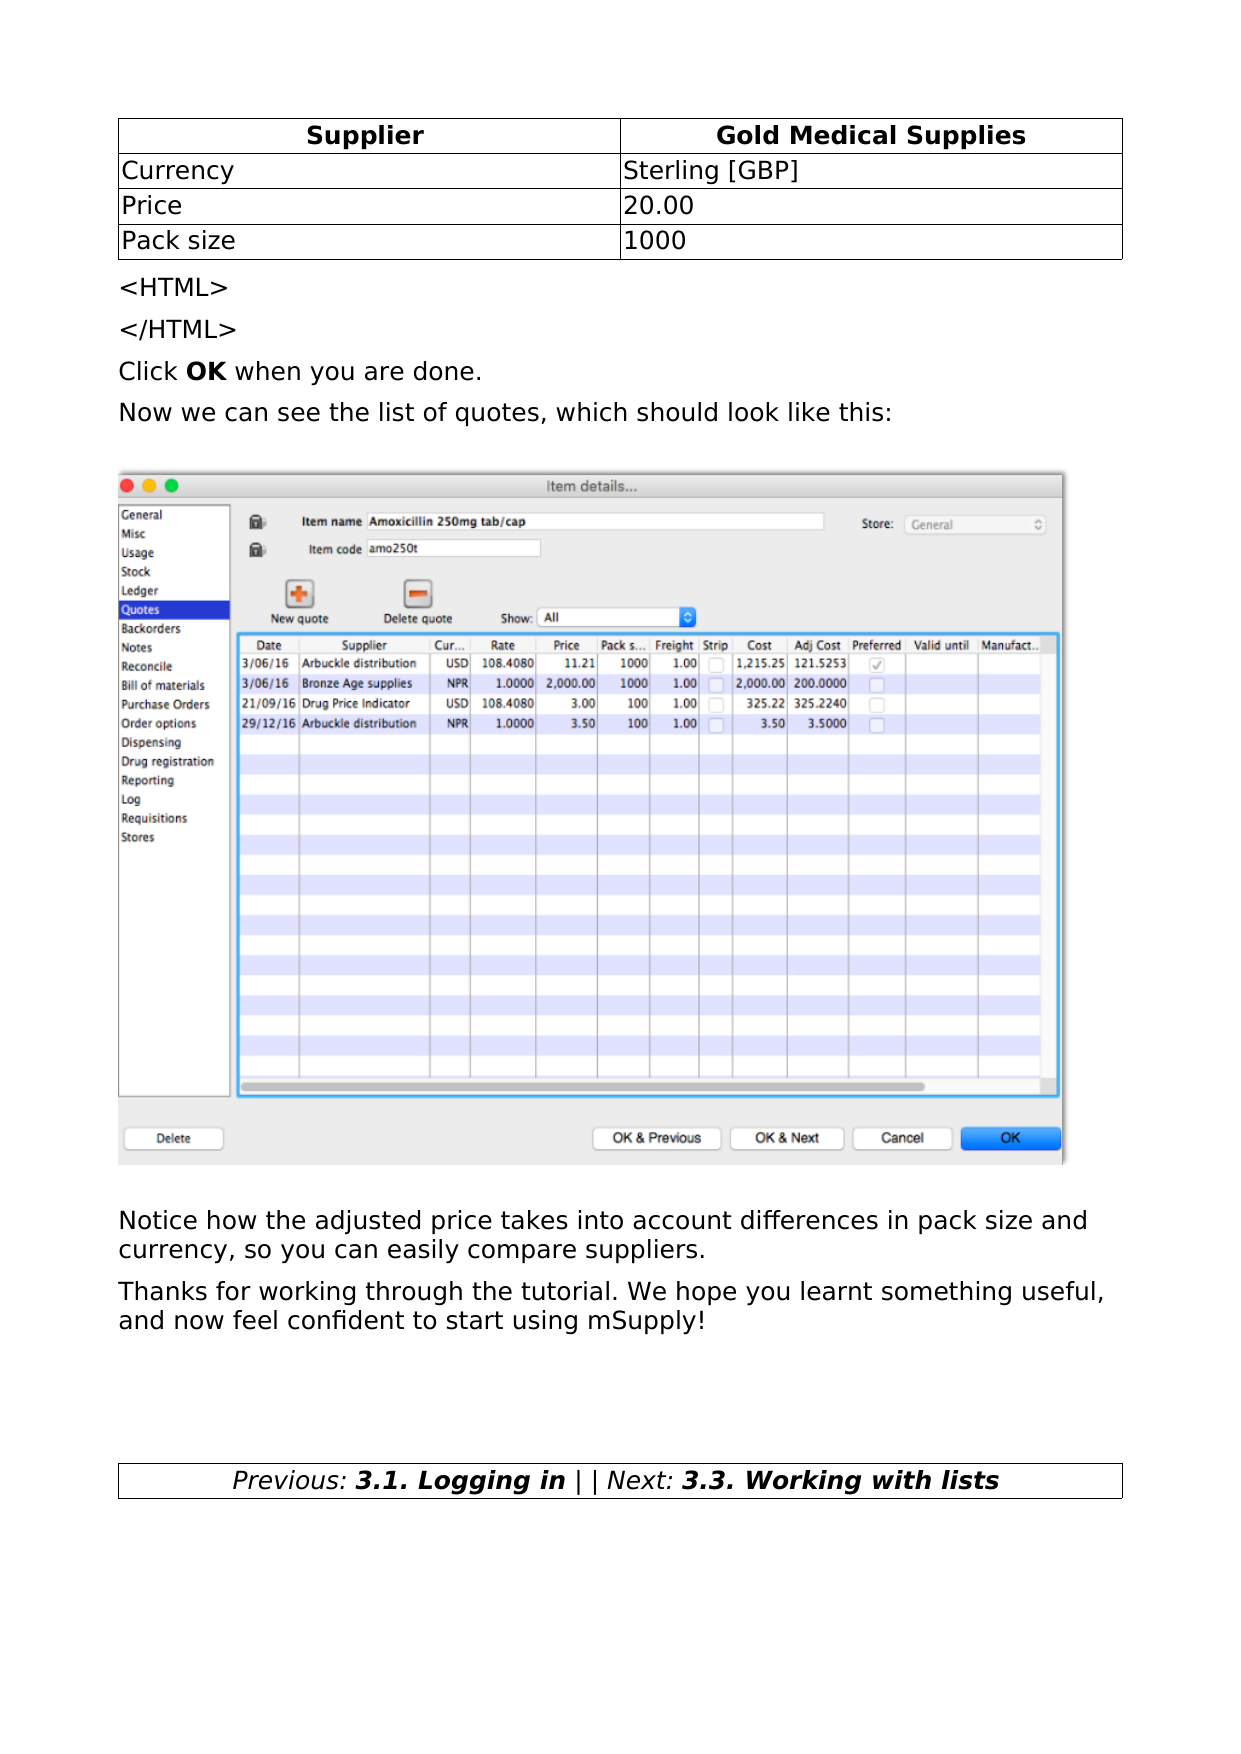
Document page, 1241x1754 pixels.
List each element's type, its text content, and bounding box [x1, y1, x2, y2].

picture [118, 440, 1123, 1165]
table_cell Price [119, 189, 620, 223]
text </HTML> [118, 315, 1122, 344]
table_cell Currency [119, 154, 620, 188]
text Now we can see the list of quotes, which should look like this: [118, 398, 1122, 428]
table_cell Sterling [GBP] [621, 154, 1122, 188]
table_header Gold Medical Supplies [621, 119, 1122, 153]
text Thanks for working through the tutorial. We hope you learnt something useful, and now feel confident to start using mSupply! [118, 1277, 1122, 1336]
table_header Supplier [119, 119, 620, 153]
table_cell Pack size [119, 225, 620, 258]
text Click OK when you are done. [118, 357, 1122, 386]
text Notice how the adjusted price takes into account differences in pack size and currency, so you can easily compare suppliers. [118, 1207, 1122, 1265]
text <HTML> [118, 273, 1122, 303]
table_cell 20.00 [621, 189, 1122, 223]
table_header Previous: 3.1. Logging in | | Next: 3.3. Working with lists [119, 1464, 1122, 1498]
table_cell 1000 [621, 225, 1122, 258]
